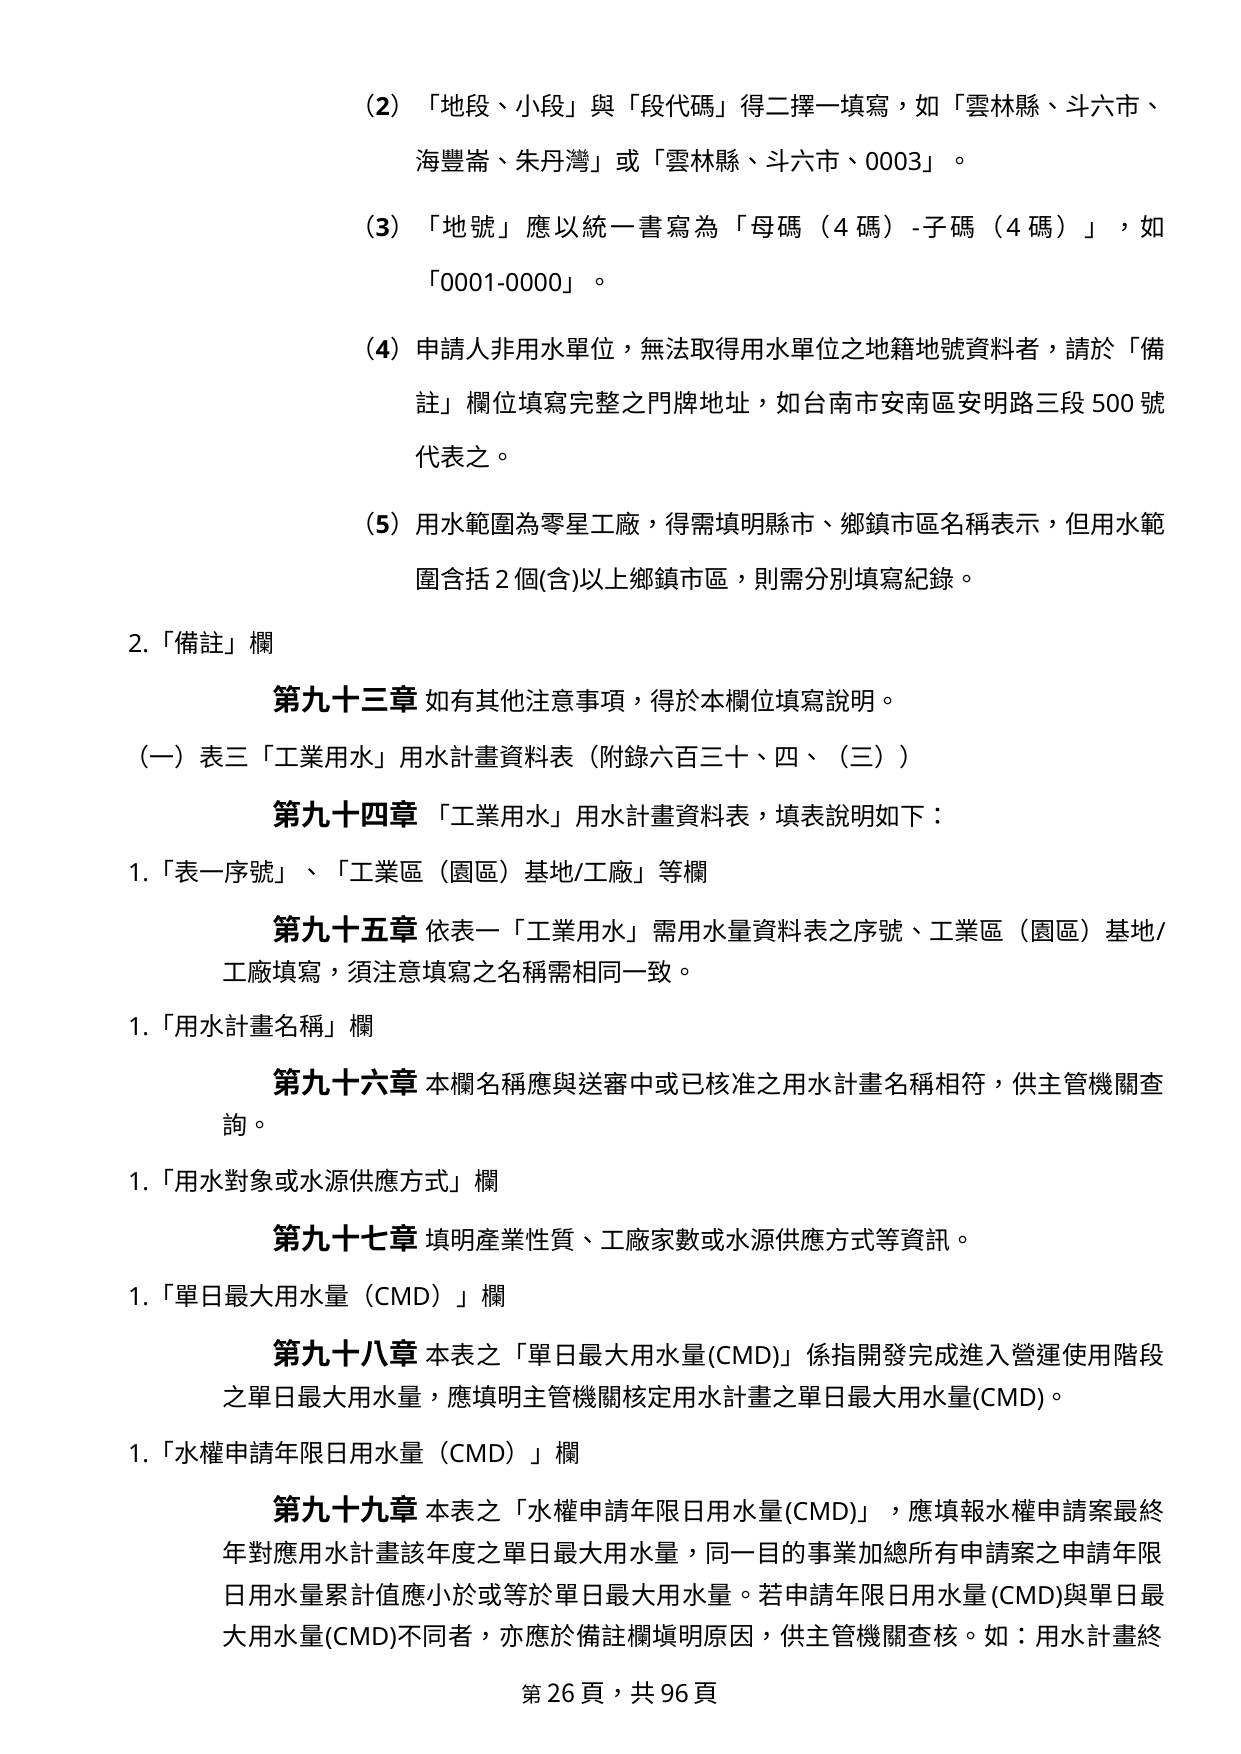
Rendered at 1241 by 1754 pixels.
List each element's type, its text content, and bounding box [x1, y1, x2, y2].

subtitle 表三「工業用水」用水計畫資料表（附錄六百七十六、四、（三）） [199, 737, 1165, 774]
list 填明產業性質、工廠家數或水源供應方式等資訊。 [222, 1216, 1165, 1258]
subtitle 用水範圍為零星工廠，得需填明縣市、鄉鎮市區名稱表示，但用水範圍含括2個(含)以上鄉鎮市區，則需分別填寫紀錄。 [415, 505, 1165, 595]
subtitle 「用水對象或水源供應方式」欄 [149, 1162, 1165, 1198]
subtitle 「備註」欄 [149, 626, 1165, 660]
list 本表之「水權申請年限日用水量(CMD)」，應填報水權申請案最終年對應用水計畫該年度之單日最大用水量，同一目的事業加總所有申請案之申請年限日用水量累計值應小於或等於單日最大用水量。若申請年限日用水量(CMD)與單日最大用水量(CMD)不同者，亦應於備註欄塡明原因，供主管機關查核。如：用水計畫終 [222, 1487, 1165, 1654]
list 依表一「工業用水」需用水量資料表之序號、工業區（園區）基地/工廠填寫，須注意填寫之名稱需相同一致。 [222, 907, 1165, 990]
subtitle 「單日最大用水量（CMD）」欄 [149, 1277, 1165, 1313]
subtitle 「地段、小段」與「段代碼」得二擇一填寫，如「雲林縣、斗六市、海豐崙、朱丹灣」或「雲林縣、斗六市、0003」。 [415, 87, 1165, 177]
subtitle 「水權申請年限日用水量（CMD）」欄 [149, 1433, 1165, 1469]
list 本欄名稱應與送審中或已核准之用水計畫名稱相符，供主管機關查詢。 [222, 1060, 1165, 1143]
subtitle 申請人非用水單位，無法取得用水單位之地籍地號資料者，請於「備註」欄位填寫完整之門牌地址，如台南市安南區安明路三段500號代表之。 [415, 329, 1165, 474]
list 「工業用水」用水計畫資料表，填表說明如下： [222, 792, 1165, 833]
subtitle 「地號」應以統一書寫為「母碼（4碼）-子碼（4碼）」，如「0001-0000」。 [415, 208, 1165, 298]
list 如有其他注意事項，得於本欄位填寫說明。 [222, 677, 1165, 719]
subtitle 「用水計畫名稱」欄 [149, 1009, 1165, 1043]
list 本表之「單日最大用水量(CMD)」係指開發完成進入營運使用階段之單日最大用水量，應填明主管機關核定用水計畫之單日最大用水量(CMD)。 [222, 1331, 1165, 1414]
subtitle 「表一序號」、「工業區（園區）基地/工廠」等欄 [149, 852, 1165, 888]
